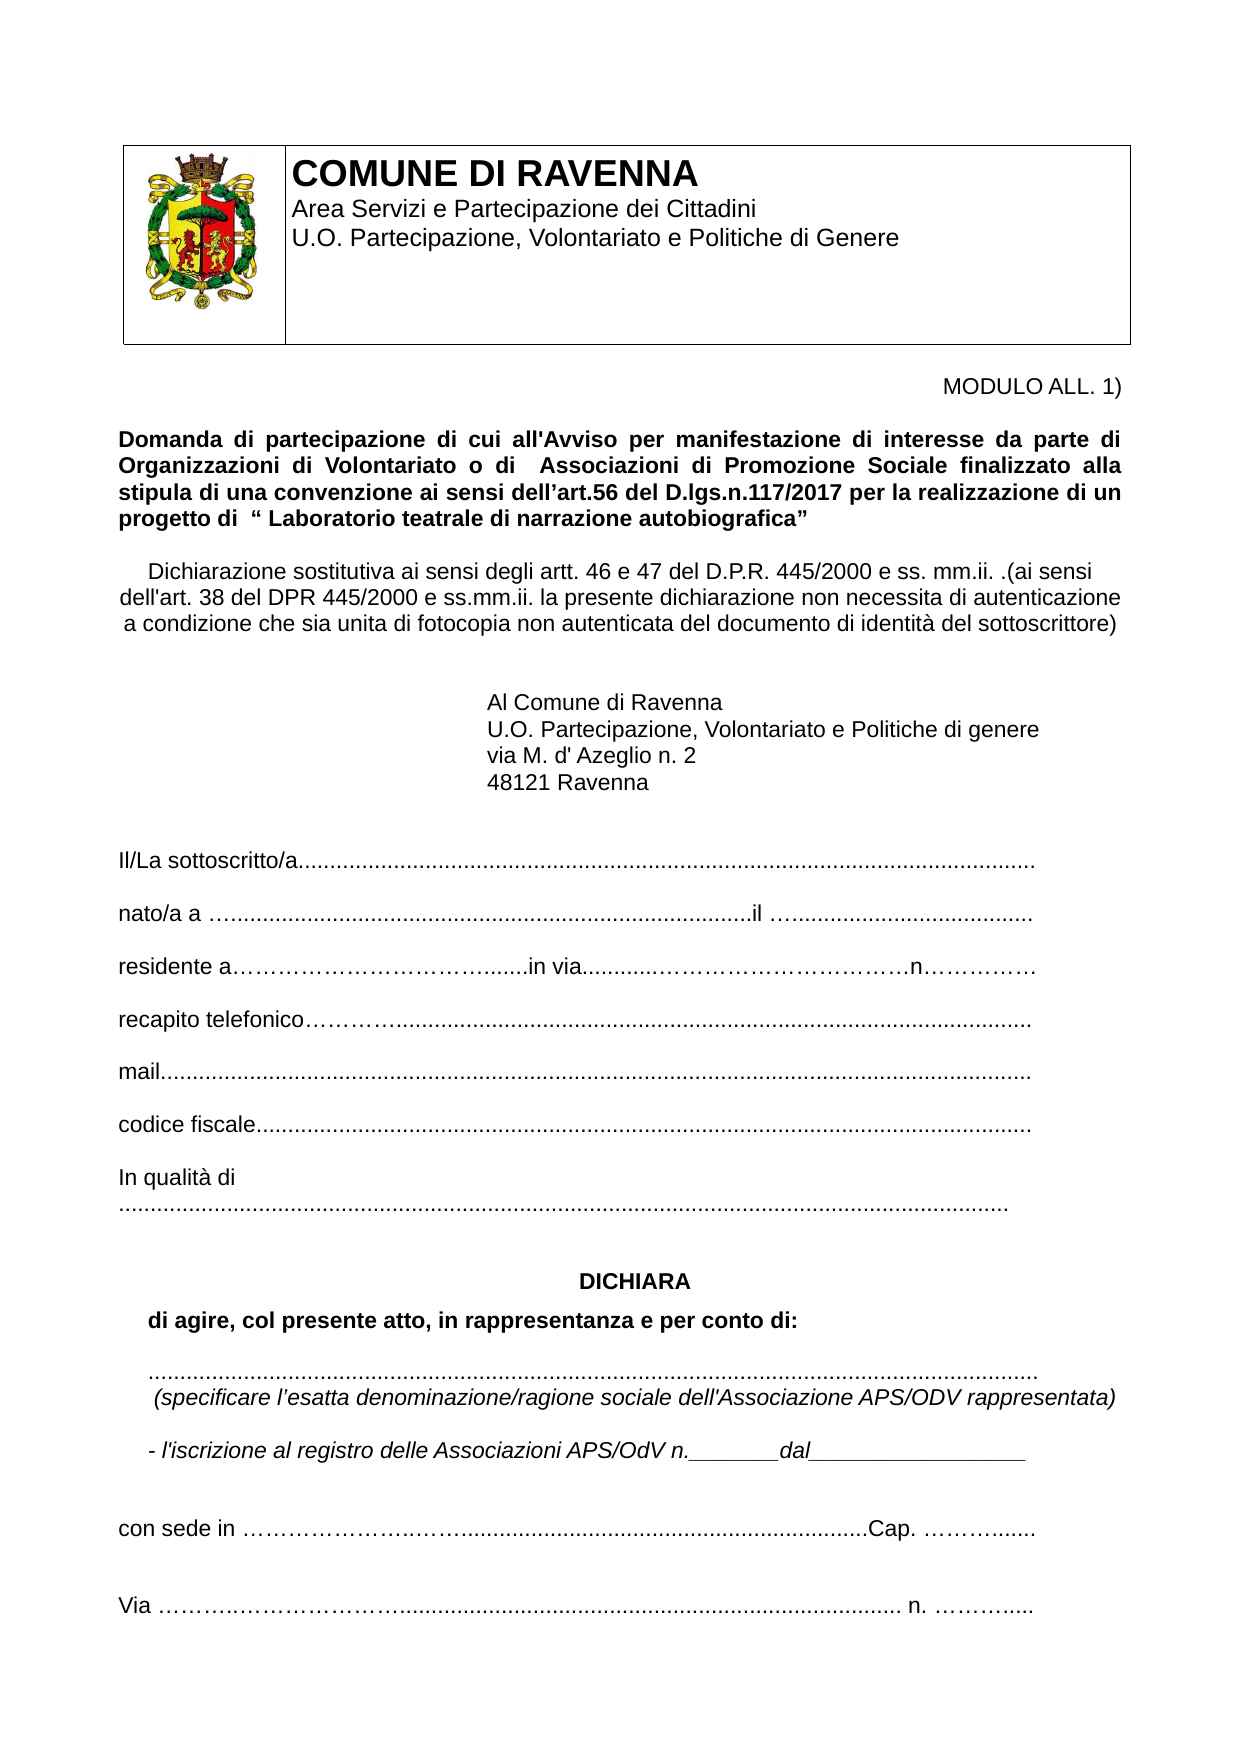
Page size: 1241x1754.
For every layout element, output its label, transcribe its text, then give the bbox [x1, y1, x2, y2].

list di agire, col presente atto, in rappresentanza e per conto di: [118, 1307, 1122, 1333]
table_header [124, 146, 285, 344]
text 48121 Ravenna [118, 768, 1122, 795]
text MODULO ALL. 1) [118, 373, 1122, 399]
text (specificare l’esatta denominazione/ragione sociale dell'Associazione APS/ODV rappresentata) [148, 1384, 1122, 1411]
text residente a…………………………….......in via............……………………………n…………… [118, 953, 1122, 979]
text ............................................................................................................................................ [118, 1190, 1122, 1216]
text Domanda di partecipazione di cui all'Avviso per manifestazione di interesse da parte di Organizzazioni di Volontariato o di Associazioni di Promozione Sociale finalizzato alla stipula di una convenzione ai sensi dell’art.56 del D.lgs.n.117/2017 per la realizzazione di un progetto di “ Laboratorio teatrale di narrazione autobiografica” [118, 426, 1122, 531]
text recapito telefonico………….................................................................................................... [118, 1006, 1122, 1032]
text ............................................................................................................................................ [148, 1358, 1122, 1384]
text con sede in …………………..……................................................................Cap. ………....... [118, 1515, 1122, 1541]
text mail......................................................................................................................................... [118, 1058, 1122, 1085]
text Via ………..…………………............................................................................... n. ………..... [118, 1592, 1122, 1619]
text U.O. Partecipazione, Volontariato e Politiche di genere [118, 716, 1122, 742]
text via M. d' Azeglio n. 2 [118, 742, 1122, 768]
picture [145, 150, 259, 310]
text Il/La sottoscritto/a.................................................................................................................... [118, 847, 1122, 874]
text Al Comune di Ravenna [118, 689, 1122, 716]
text codice fiscale.......................................................................................................................... [118, 1111, 1122, 1137]
text Dichiarazione sostitutiva ai sensi degli artt. 46 e 47 del D.P.R. 445/2000 e ss. mm.ii. .(ai sensi dell'art. 38 del DPR 445/2000 e ss.mm.ii. la presente dichiarazione non necessita di autenticazione a condizione che sia unita di fotocopia non autenticata del documento di identità del sottoscrittore) [118, 558, 1122, 637]
text nato/a a …..................................................................................il …...................................... [118, 900, 1122, 927]
text In qualità di [118, 1164, 1122, 1190]
table_header COMUNE DI RAVENNA Area Servizi e Partecipazione dei Cittadini U.O. Partecipazione, Volontariato e Politiche di Genere [286, 146, 1130, 344]
text - l'iscrizione al registro delle Associazioni APS/OdV n._______dal_________________ [148, 1437, 1122, 1463]
list DICHIARA [118, 1268, 1122, 1294]
